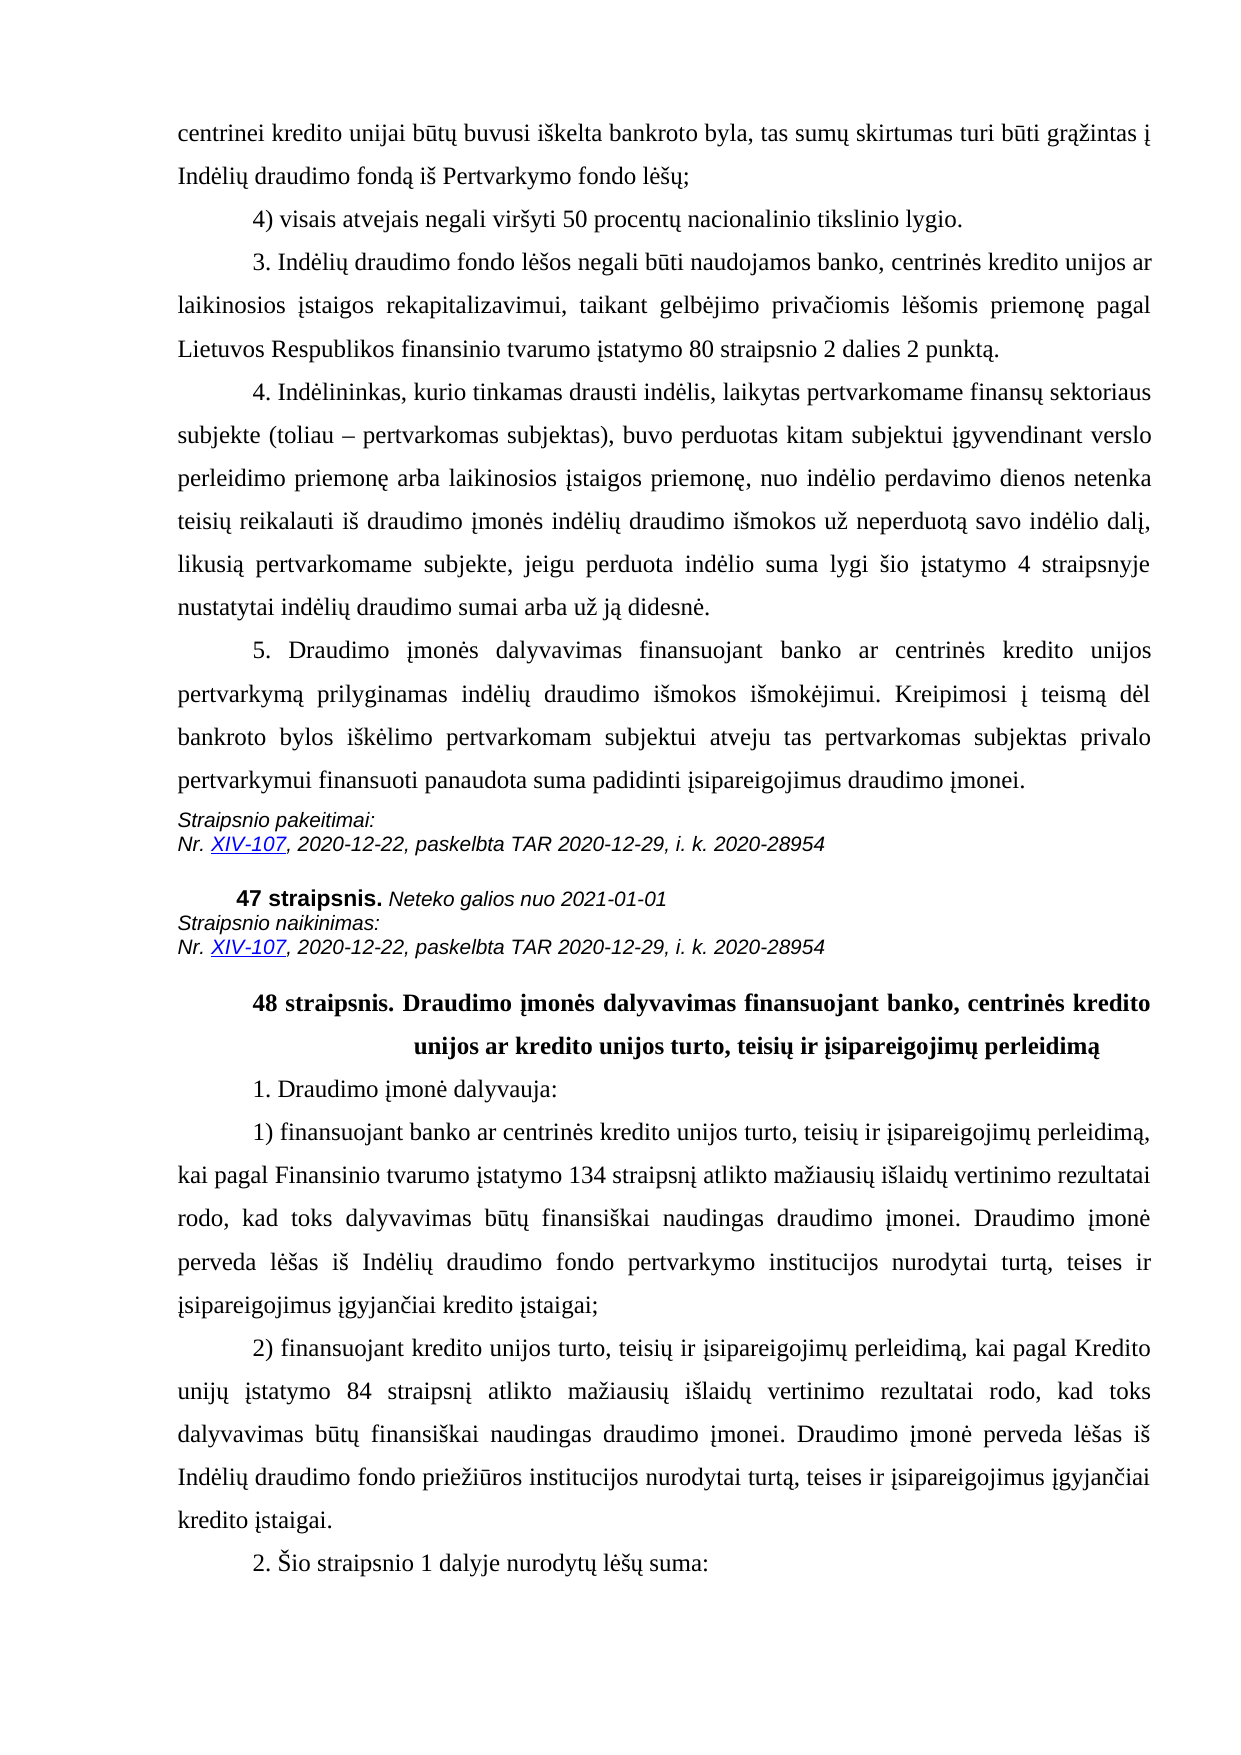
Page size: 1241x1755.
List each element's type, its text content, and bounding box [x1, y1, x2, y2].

text Straipsnio naikinimas: [177, 911, 1152, 935]
text centrinei kredito unijai būtų buvusi iškelta bankroto byla, tas sumų skirtumas turi būti grąžintas į Indėlių draudimo fondą iš Pertvarkymo fondo lėšų; [177, 118, 1152, 190]
text 2) finansuojant kredito unijos turto, teisių ir įsipareigojimų perleidimą, kai pagal Kredito unijų įstatymo 84 straipsnį atlikto mažiausių išlaidų vertinimo rezultatai rodo, kad toks dalyvavimas būtų finansiškai naudingas draudimo įmonei. Draudimo įmonė perveda lėšas iš Indėlių draudimo fondo priežiūros institucijos nurodytai turtą, teises ir įsipareigojimus įgyjančiai kredito įstaigai. [177, 1333, 1152, 1534]
text 4. Indėlininkas, kurio tinkamas drausti indėlis, laikytas pertvarkomame finansų sektoriaus subjekte (toliau – pertvarkomas subjektas), buvo perduotas kitam subjektui įgyvendinant verslo perleidimo priemonę arba laikinosios įstaigos priemonę, nuo indėlio perdavimo dienos netenka teisių reikalauti iš draudimo įmonės indėlių draudimo išmokos už neperduotą savo indėlio dalį, likusią pertvarkomame subjekte, jeigu perduota indėlio suma lygi šio įstatymo 4 straipsnyje nustatytai indėlių draudimo sumai arba už ją didesnė. [177, 377, 1152, 621]
text Nr. XIV-107, 2020-12-22, paskelbta TAR 2020-12-29, i. k. 2020-28954 [177, 935, 1152, 959]
text 2. Šio straipsnio 1 dalyje nurodytų lėšų suma: [177, 1548, 1152, 1577]
text 1) finansuojant banko ar centrinės kredito unijos turto, teisių ir įsipareigojimų perleidimą, kai pagal Finansinio tvarumo įstatymo 134 straipsnį atlikto mažiausių išlaidų vertinimo rezultatai rodo, kad toks dalyvavimas būtų finansiškai naudingas draudimo įmonei. Draudimo įmonė perveda lėšas iš Indėlių draudimo fondo pertvarkymo institucijos nurodytai turtą, teises ir įsipareigojimus įgyjančiai kredito įstaigai; [177, 1117, 1152, 1318]
text 4) visais atvejais negali viršyti 50 procentų nacionalinio tikslinio lygio. [177, 204, 1152, 233]
text 3. Indėlių draudimo fondo lėšos negali būti naudojamos banko, centrinės kredito unijos ar laikinosios įstaigos rekapitalizavimui, taikant gelbėjimo privačiomis lėšomis priemonę pagal Lietuvos Respublikos finansinio tvarumo įstatymo 80 straipsnio 2 dalies 2 punktą. [177, 247, 1152, 362]
text Straipsnio pakeitimai: [177, 808, 1152, 832]
text 1. Draudimo įmonė dalyvauja: [177, 1074, 1152, 1103]
text Nr. XIV-107, 2020-12-22, paskelbta TAR 2020-12-29, i. k. 2020-28954 [177, 832, 1152, 856]
text 47 straipsnis. Neteko galios nuo 2021-01-01 [177, 885, 1152, 911]
text 48 straipsnis. Draudimo įmonės dalyvavimas finansuojant banko, centrinės kredito unijos ar kredito unijos turto, teisių ir įsipareigojimų perleidimą [252, 988, 1152, 1060]
text 5. Draudimo įmonės dalyvavimas finansuojant banko ar centrinės kredito unijos pertvarkymą prilyginamas indėlių draudimo išmokos išmokėjimui. Kreipimosi į teismą dėl bankroto bylos iškėlimo pertvarkomam subjektui atveju tas pertvarkomas subjektas privalo pertvarkymui finansuoti panaudota suma padidinti įsipareigojimus draudimo įmonei. [177, 636, 1152, 794]
